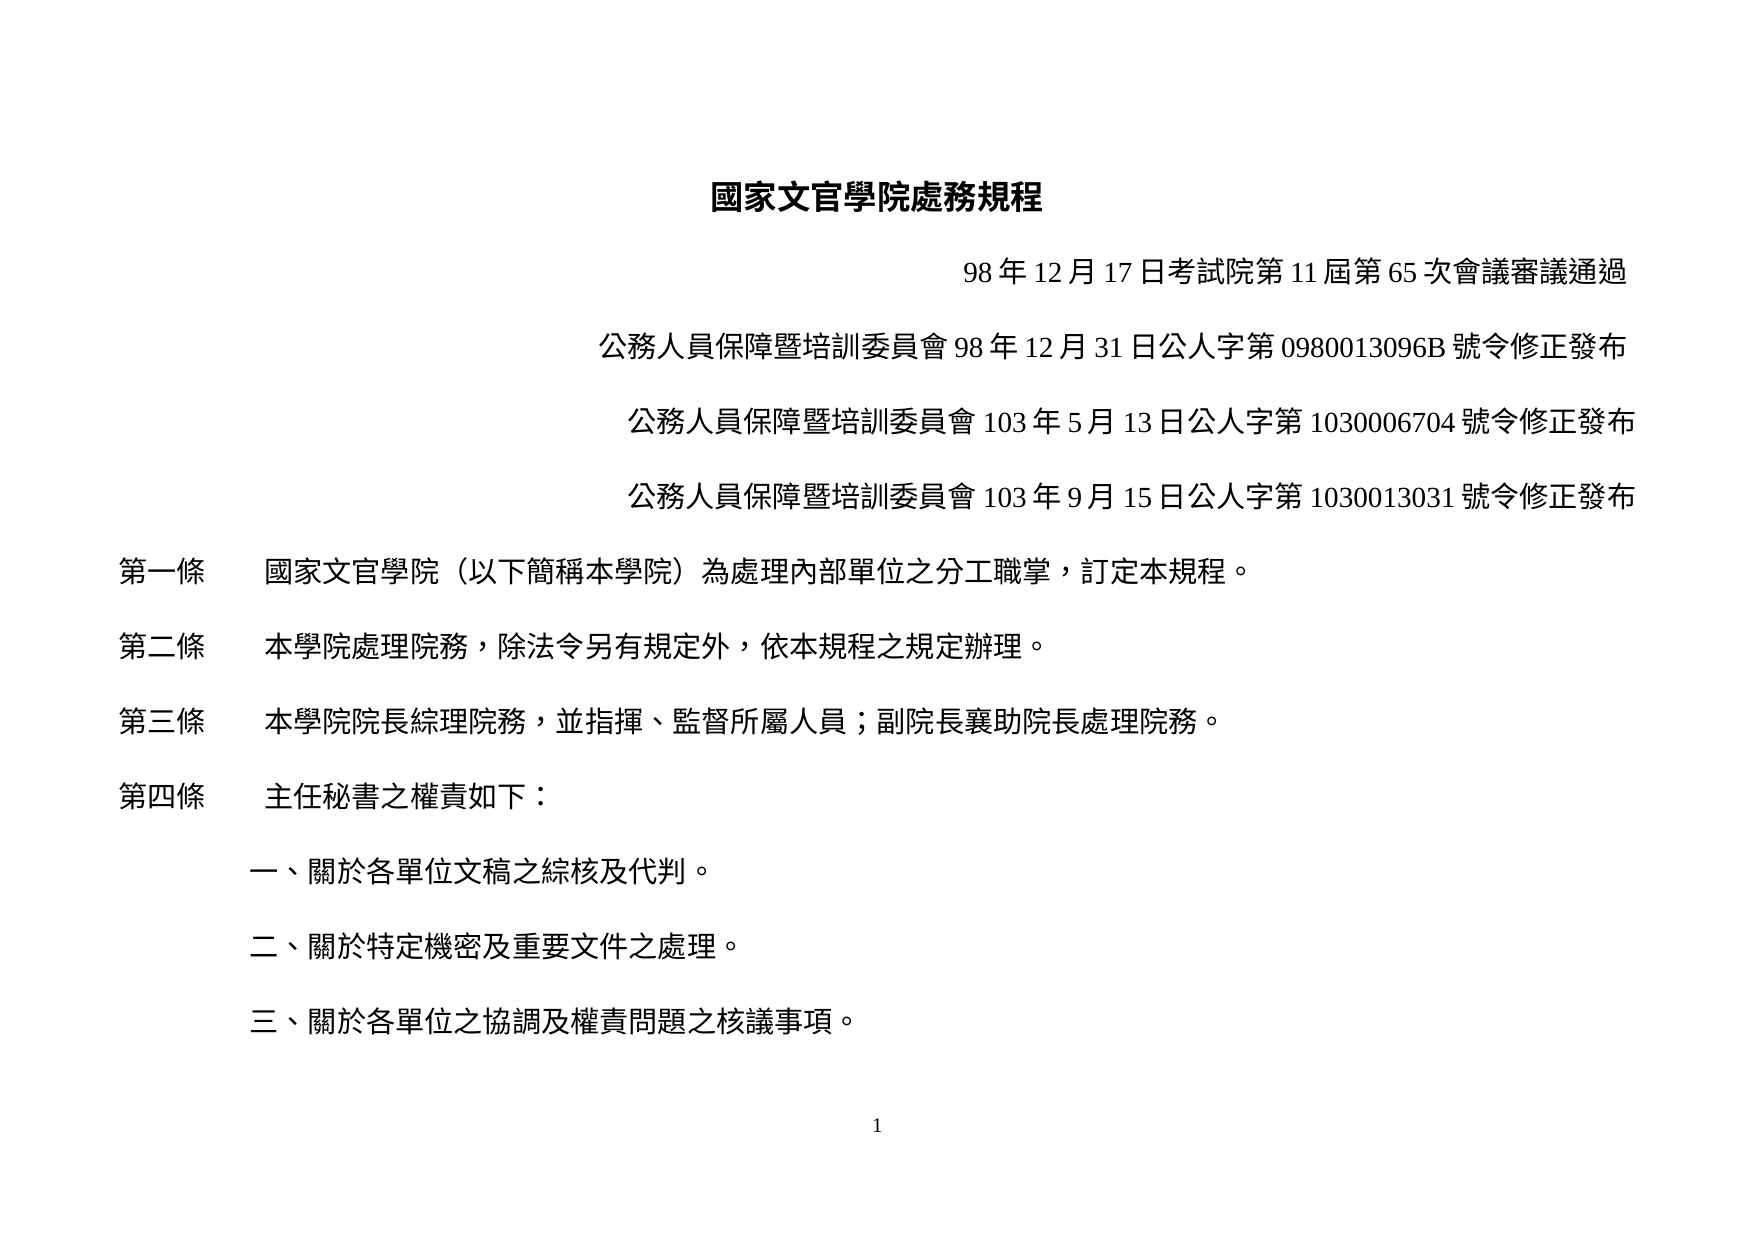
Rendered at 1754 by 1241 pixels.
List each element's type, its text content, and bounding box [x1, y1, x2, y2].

text 98年12月17日考試院第11屆第65次會議審議通過 [118, 226, 1627, 301]
text 第四條 主任秘書之權責如下： [118, 751, 1636, 826]
text 公務人員保障暨培訓委員會103年9月15日公人字第1030013031號令修正發布 [118, 451, 1636, 526]
text 三、關於各單位之協調及權責問題之核議事項。 [249, 976, 1636, 1051]
text 公務人員保障暨培訓委員會103年5月13日公人字第1030006704號令修正發布 [118, 376, 1636, 451]
text 一、關於各單位文稿之綜核及代判。 [249, 826, 1636, 901]
text 第一條 國家文官學院（以下簡稱本學院）為處理內部單位之分工職掌，訂定本規程。 [118, 526, 1636, 601]
text 第三條 本學院院長綜理院務，並指揮、監督所屬人員；副院長襄助院長處理院務。 [118, 676, 1636, 751]
text 二、關於特定機密及重要文件之處理。 [249, 901, 1636, 976]
text 國家文官學院處務規程 [118, 151, 1636, 226]
text 公務人員保障暨培訓委員會98年12月31日公人字第0980013096B號令修正發布 [118, 301, 1627, 376]
text 第二條 本學院處理院務，除法令另有規定外，依本規程之規定辦理。 [118, 601, 1636, 676]
